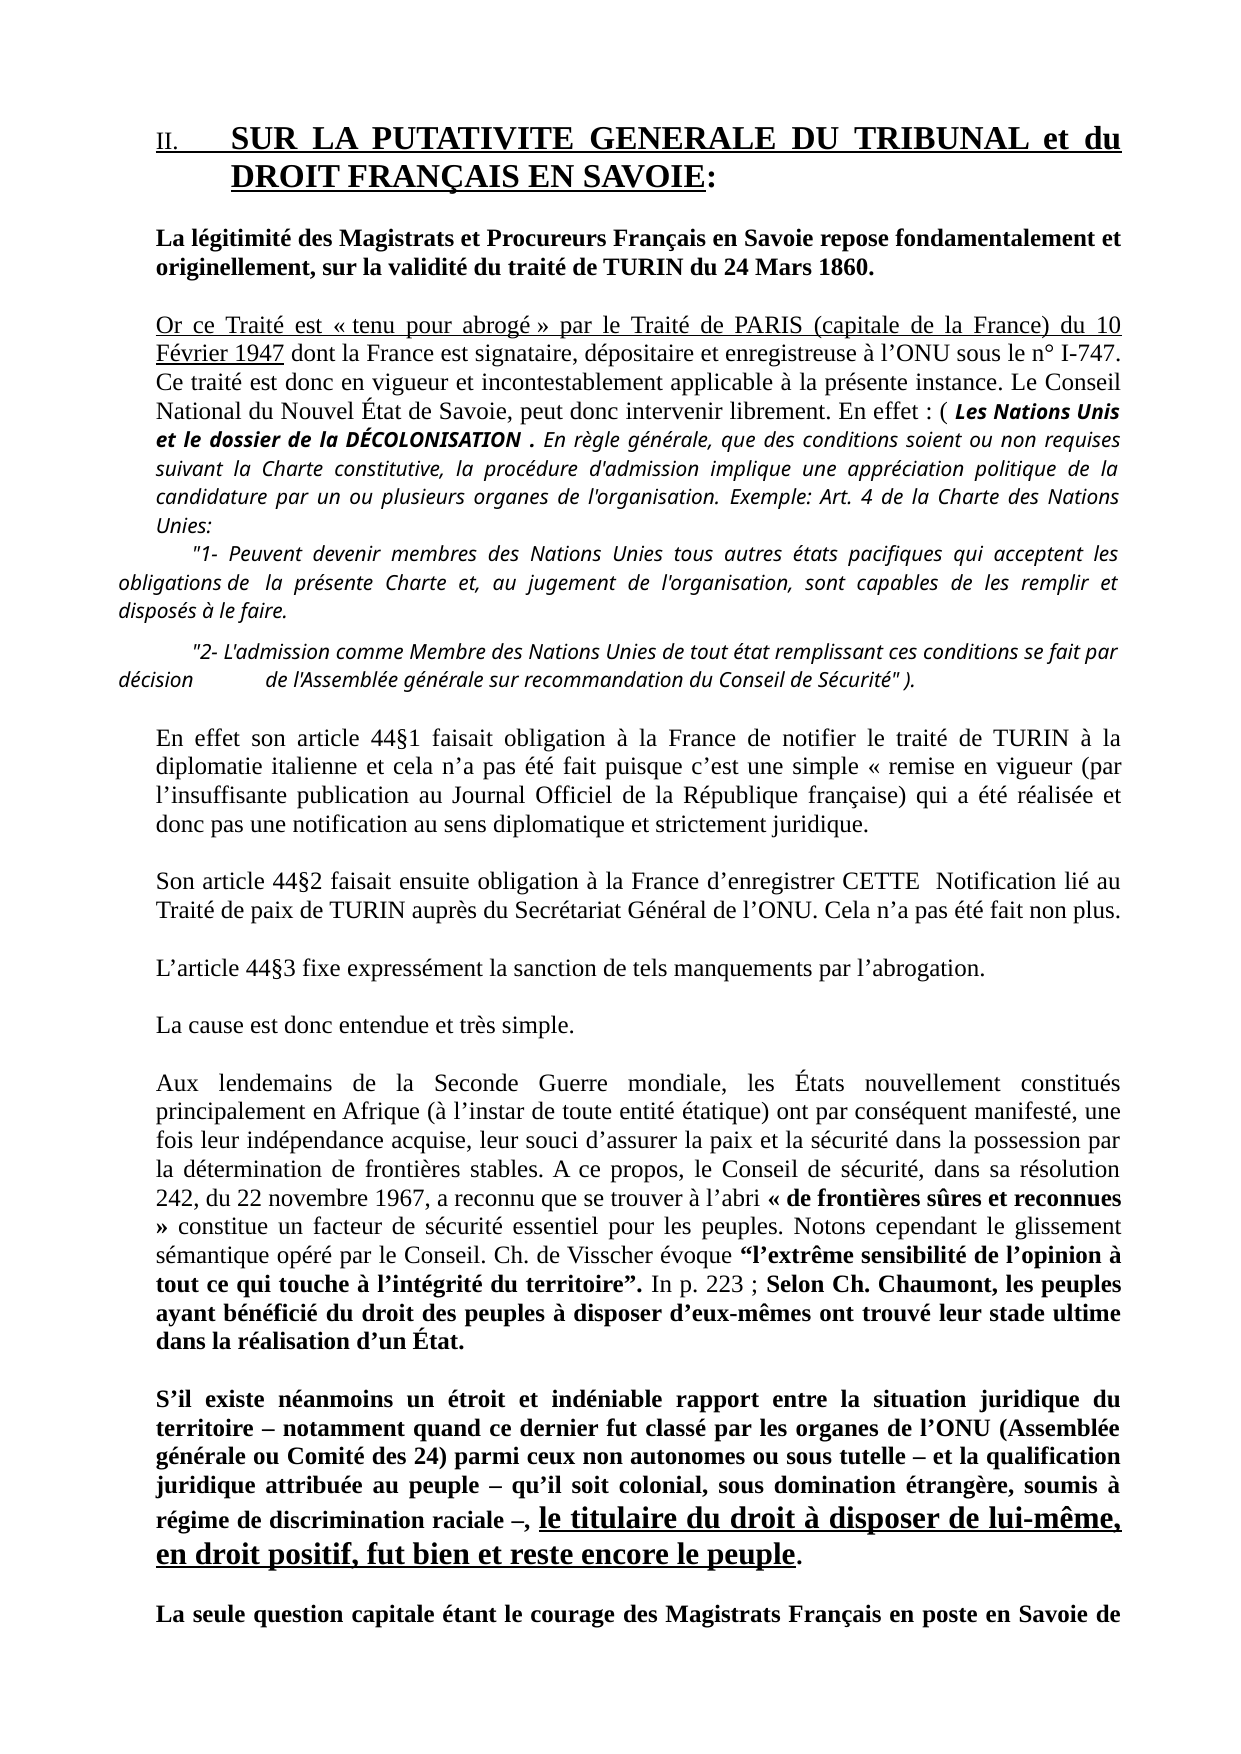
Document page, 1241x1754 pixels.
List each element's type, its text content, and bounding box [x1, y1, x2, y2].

text En effet son article 44§1 faisait obligation à la France de notifier le traité de TURIN à la diplomatie italienne et cela n’a pas été fait puisque c’est une simple « remise en vigueur (par l’insuffisante publication au Journal Officiel de la République française) qui a été réalisée et donc pas une notification au sens diplomatique et strictement juridique. [156, 723, 1122, 838]
list DROIT FRANÇAIS EN SAVOIE: [156, 153, 1122, 195]
text Aux lendemains de la Seconde Guerre mondiale, les États nouvellement constitués principalement en Afrique (à l’instar de toute entité étatique) ont par conséquent manifesté, une fois leur indépendance acquise, leur souci d’assurer la paix et la sécurité dans la possession par la détermination de frontières stables. A ce propos, le Conseil de sécurité, dans sa résolution 242, du 22 novembre 1967, a reconnu que se trouver à l’abri « de frontières sûres et reconnues » constitue un facteur de sécurité essentiel pour les peuples. Notons cependant le glissement sémantique opéré par le Conseil. Ch. de Visscher évoque “l’extrême sensibilité de l’opinion à tout ce qui touche à l’intégrité du territoire”. In p. 223 ; Selon Ch. Chaumont, les peuples ayant bénéficié du droit des peuples à disposer d’eux-mêmes ont trouvé leur stade ultime dans la réalisation d’un État. [156, 1068, 1122, 1355]
text "2- L'admission comme Membre des Nations Unies de tout état remplissant ces conditions se fait par décision de l'Assemblée générale sur recommandation du Conseil de Sécurité" ). [118, 637, 1122, 694]
text "1- Peuvent devenir membres des Nations Unies tous autres états pacifiques qui acceptent les obligations de la présente Charte et, au jugement de l'organisation, sont capables de les remplir et disposés à le faire. [118, 539, 1122, 624]
text L’article 44§3 fixe expressément la sanction de tels manquements par l’abrogation. [156, 953, 1122, 981]
text La seule question capitale étant le courage des Magistrats Français en poste en Savoie de [156, 1599, 1122, 1628]
text La légitimité des Magistrats et Procureurs Français en Savoie repose fondamentalement et originellement, sur la validité du traité de TURIN du 24 Mars 1860. [156, 223, 1122, 281]
text Février 1947 dont la France est signataire, dépositaire et enregistreuse à l’ONU sous le n° I-747. Ce traité est donc en vigueur et incontestablement applicable à la présente instance. Le Conseil National du Nouvel État de Savoie, peut donc intervenir librement. En effet : ( Les Nations Unis et le dossier de la DÉCOLONISATION . En règle générale, que des conditions soient ou non requises suivant la Charte constitutive, la procédure d'admission implique une appréciation politique de la candidature par un ou plusieurs organes de l'organisation. Exemple: Art. 4 de la Charte des Nations Unies: [156, 336, 1122, 539]
text Son article 44§2 faisait ensuite obligation à la France d’enregistrer CETTE Notification lié au Traité de paix de TURIN auprès du Secrétariat Général de l’ONU. Cela n’a pas été fait non plus. [156, 866, 1122, 924]
text La cause est donc entendue et très simple. [156, 1010, 1122, 1039]
text S’il existe néanmoins un étroit et indéniable rapport entre la situation juridique du territoire – notamment quand ce dernier fut classé par les organes de l’ONU (Assemblée générale ou Comité des 24) parmi ceux non autonomes ou sous tutelle – et la qualification juridique attribuée au peuple – qu’il soit colonial, sous domination étrangère, soumis à régime de discrimination raciale –, le titulaire du droit à disposer de lui-même, en droit positif, fut bien et reste encore le peuple. [156, 1384, 1122, 1571]
text Or ce Traité est « tenu pour abrogé » par le Traité de PARIS (capitale de la France) du 10 [156, 310, 1122, 335]
list SUR LA PUTATIVITE GENERALE DU TRIBUNAL et du [156, 118, 1122, 151]
